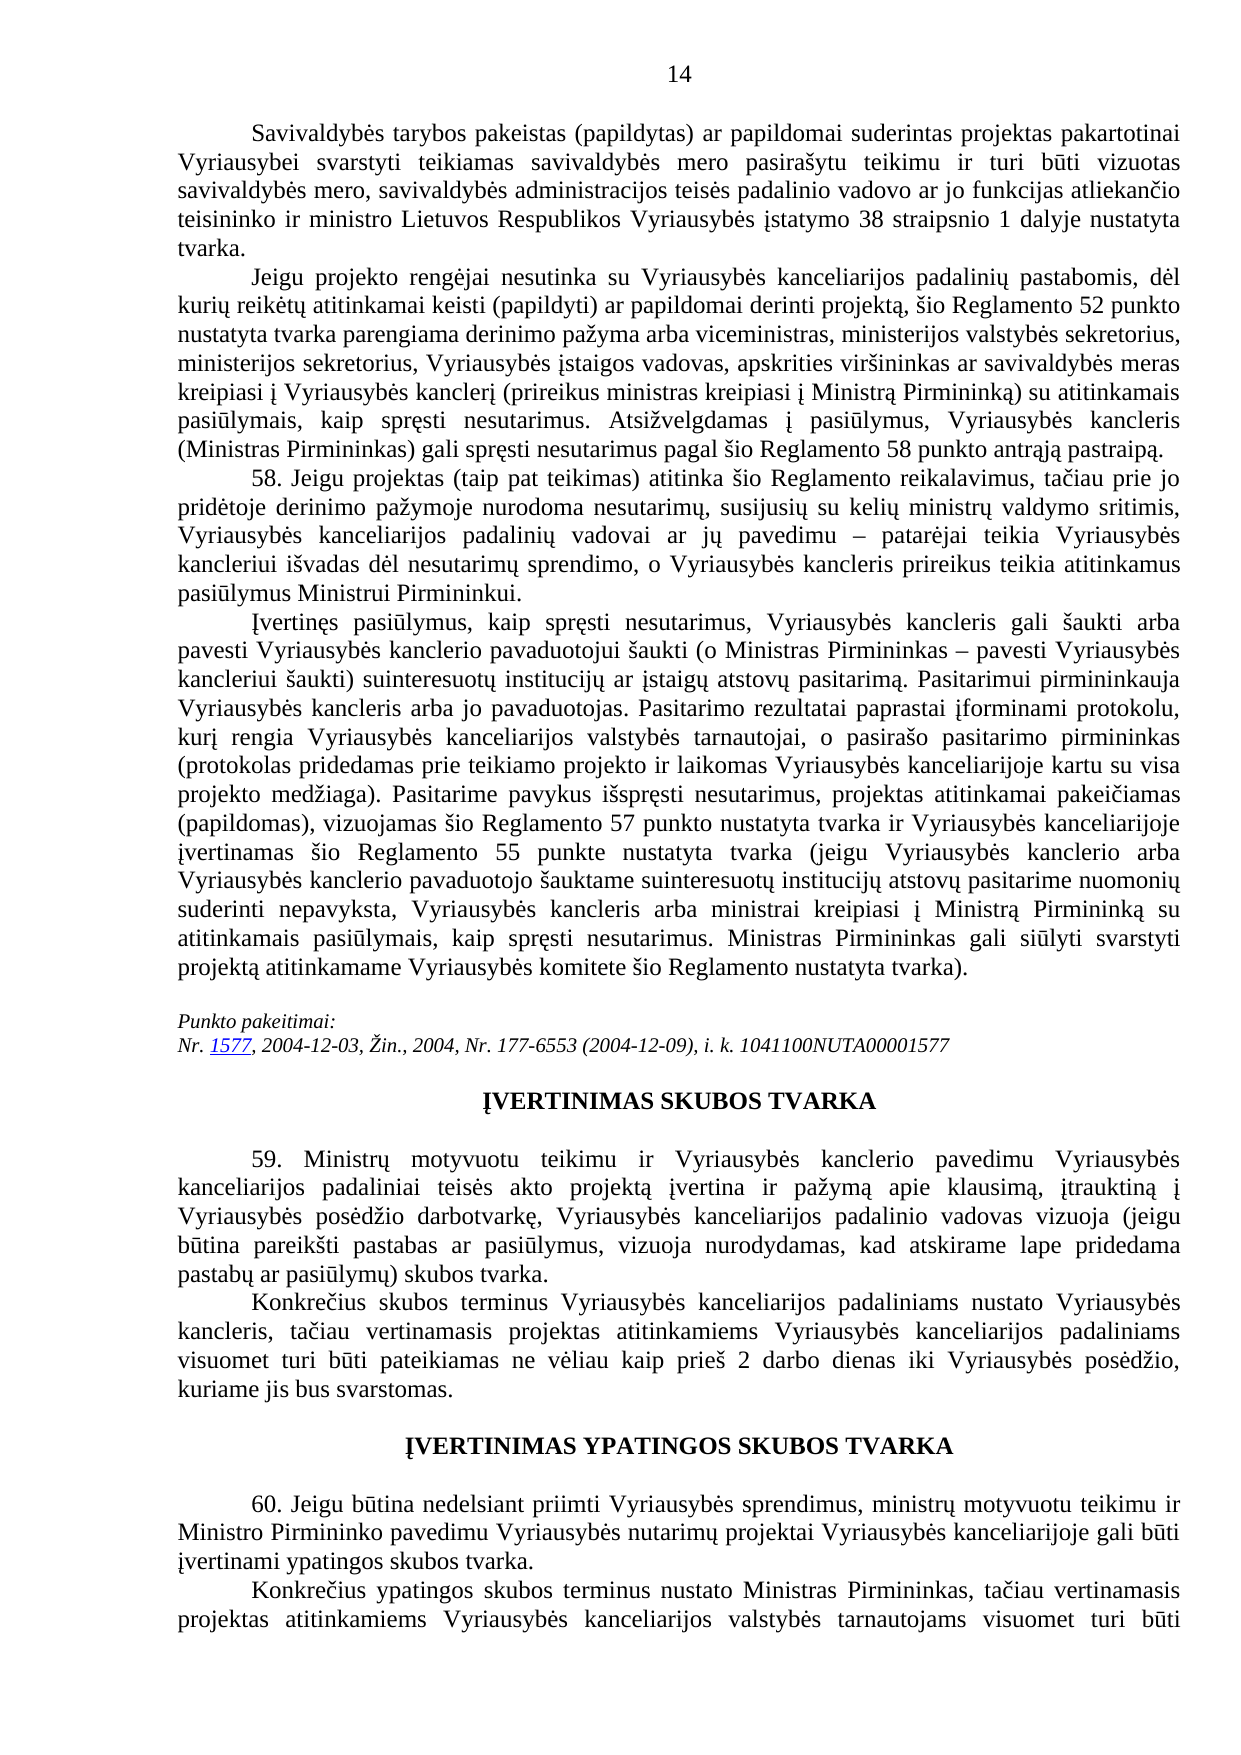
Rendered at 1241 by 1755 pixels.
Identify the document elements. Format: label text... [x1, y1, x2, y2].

text 60. Jeigu būtina nedelsiant priimti Vyriausybės sprendimus, ministrų motyvuotu teikimu ir Ministro Pirmininko pavedimu Vyriausybės nutarimų projektai Vyriausybės kanceliarijoje gali būti įvertinami ypatingos skubos tvarka. [177, 1489, 1181, 1575]
text Konkrečius skubos terminus Vyriausybės kanceliarijos padaliniams nustato Vyriausybės kancleris, tačiau vertinamasis projektas atitinkamiems Vyriausybės kanceliarijos padaliniams visuomet turi būti pateikiamas ne vėliau kaip prieš 2 darbo dienas iki Vyriausybės posėdžio, kuriame jis bus svarstomas. [177, 1287, 1181, 1402]
text 58. Jeigu projektas (taip pat teikimas) atitinka šio Reglamento reikalavimus, tačiau prie jo pridėtoje derinimo pažymoje nurodoma nesutarimų, susijusių su kelių ministrų valdymo sritimis, Vyriausybės kanceliarijos padalinių vadovai ar jų pavedimu – patarėjai teikia Vyriausybės kancleriui išvadas dėl nesutarimų sprendimo, o Vyriausybės kancleris prireikus teikia atitinkamus pasiūlymus Ministrui Pirmininkui. [177, 463, 1181, 607]
text ĮVERTINIMAS SKUBOS TVARKA [177, 1086, 1181, 1115]
text Jeigu projekto rengėjai nesutinka su Vyriausybės kanceliarijos padalinių pastabomis, dėl kurių reikėtų atitinkamai keisti (papildyti) ar papildomai derinti projektą, šio Reglamento 52 punkto nustatyta tvarka parengiama derinimo pažyma arba viceministras, ministerijos valstybės sekretorius, ministerijos sekretorius, Vyriausybės įstaigos vadovas, apskrities viršininkas ar savivaldybės meras kreipiasi į Vyriausybės kanclerį (prireikus ministras kreipiasi į Ministrą Pirmininką) su atitinkamais pasiūlymais, kaip spręsti nesutarimus. Atsižvelgdamas į pasiūlymus, Vyriausybės kancleris (Ministras Pirmininkas) gali spręsti nesutarimus pagal šio Reglamento 58 punkto antrąją pastraipą. [177, 262, 1181, 463]
text 59. Ministrų motyvuotu teikimu ir Vyriausybės kanclerio pavedimu Vyriausybės kanceliarijos padaliniai teisės akto projektą įvertina ir pažymą apie klausimą, įtrauktiną į Vyriausybės posėdžio darbotvarkę, Vyriausybės kanceliarijos padalinio vadovas vizuoja (jeigu būtina pareikšti pastabas ar pasiūlymus, vizuoja nurodydamas, kad atskirame lape pridedama pastabų ar pasiūlymų) skubos tvarka. [177, 1144, 1181, 1287]
text Konkrečius ypatingos skubos terminus nustato Ministras Pirmininkas, tačiau vertinamasis projektas atitinkamiems Vyriausybės kanceliarijos valstybės tarnautojams visuomet turi būti [177, 1575, 1181, 1632]
text ĮVERTINIMAS YPATINGOS SKUBOS TVARKA [177, 1431, 1181, 1460]
text Punkto pakeitimai: [177, 1009, 1181, 1033]
text Įvertinęs pasiūlymus, kaip spręsti nesutarimus, Vyriausybės kancleris gali šaukti arba pavesti Vyriausybės kanclerio pavaduotojui šaukti (o Ministras Pirmininkas – pavesti Vyriausybės kancleriui šaukti) suinteresuotų institucijų ar įstaigų atstovų pasitarimą. Pasitarimui pirmininkauja Vyriausybės kancleris arba jo pavaduotojas. Pasitarimo rezultatai paprastai įforminami protokolu, kurį rengia Vyriausybės kanceliarijos valstybės tarnautojai, o pasirašo pasitarimo pirmininkas (protokolas pridedamas prie teikiamo projekto ir laikomas Vyriausybės kanceliarijoje kartu su visa projekto medžiaga). Pasitarime pavykus išspręsti nesutarimus, projektas atitinkamai pakeičiamas (papildomas), vizuojamas šio Reglamento 57 punkto nustatyta tvarka ir Vyriausybės kanceliarijoje įvertinamas šio Reglamento 55 punkte nustatyta tvarka (jeigu Vyriausybės kanclerio arba Vyriausybės kanclerio pavaduotojo šauktame suinteresuotų institucijų atstovų pasitarime nuomonių suderinti nepavyksta, Vyriausybės kancleris arba ministrai kreipiasi į Ministrą Pirmininką su atitinkamais pasiūlymais, kaip spręsti nesutarimus. Ministras Pirmininkas gali siūlyti svarstyti projektą atitinkamame Vyriausybės komitete šio Reglamento nustatyta tvarka). [177, 607, 1181, 981]
text Nr. 1577, 2004-12-03, Žin., 2004, Nr. 177-6553 (2004-12-09), i. k. 1041100NUTA00001577 [177, 1033, 1181, 1057]
text Savivaldybės tarybos pakeistas (papildytas) ar papildomai suderintas projektas pakartotinai Vyriausybei svarstyti teikiamas savivaldybės mero pasirašytu teikimu ir turi būti vizuotas savivaldybės mero, savivaldybės administracijos teisės padalinio vadovo ar jo funkcijas atliekančio teisininko ir ministro Lietuvos Respublikos Vyriausybės įstatymo 38 straipsnio 1 dalyje nustatyta tvarka. [177, 118, 1181, 262]
